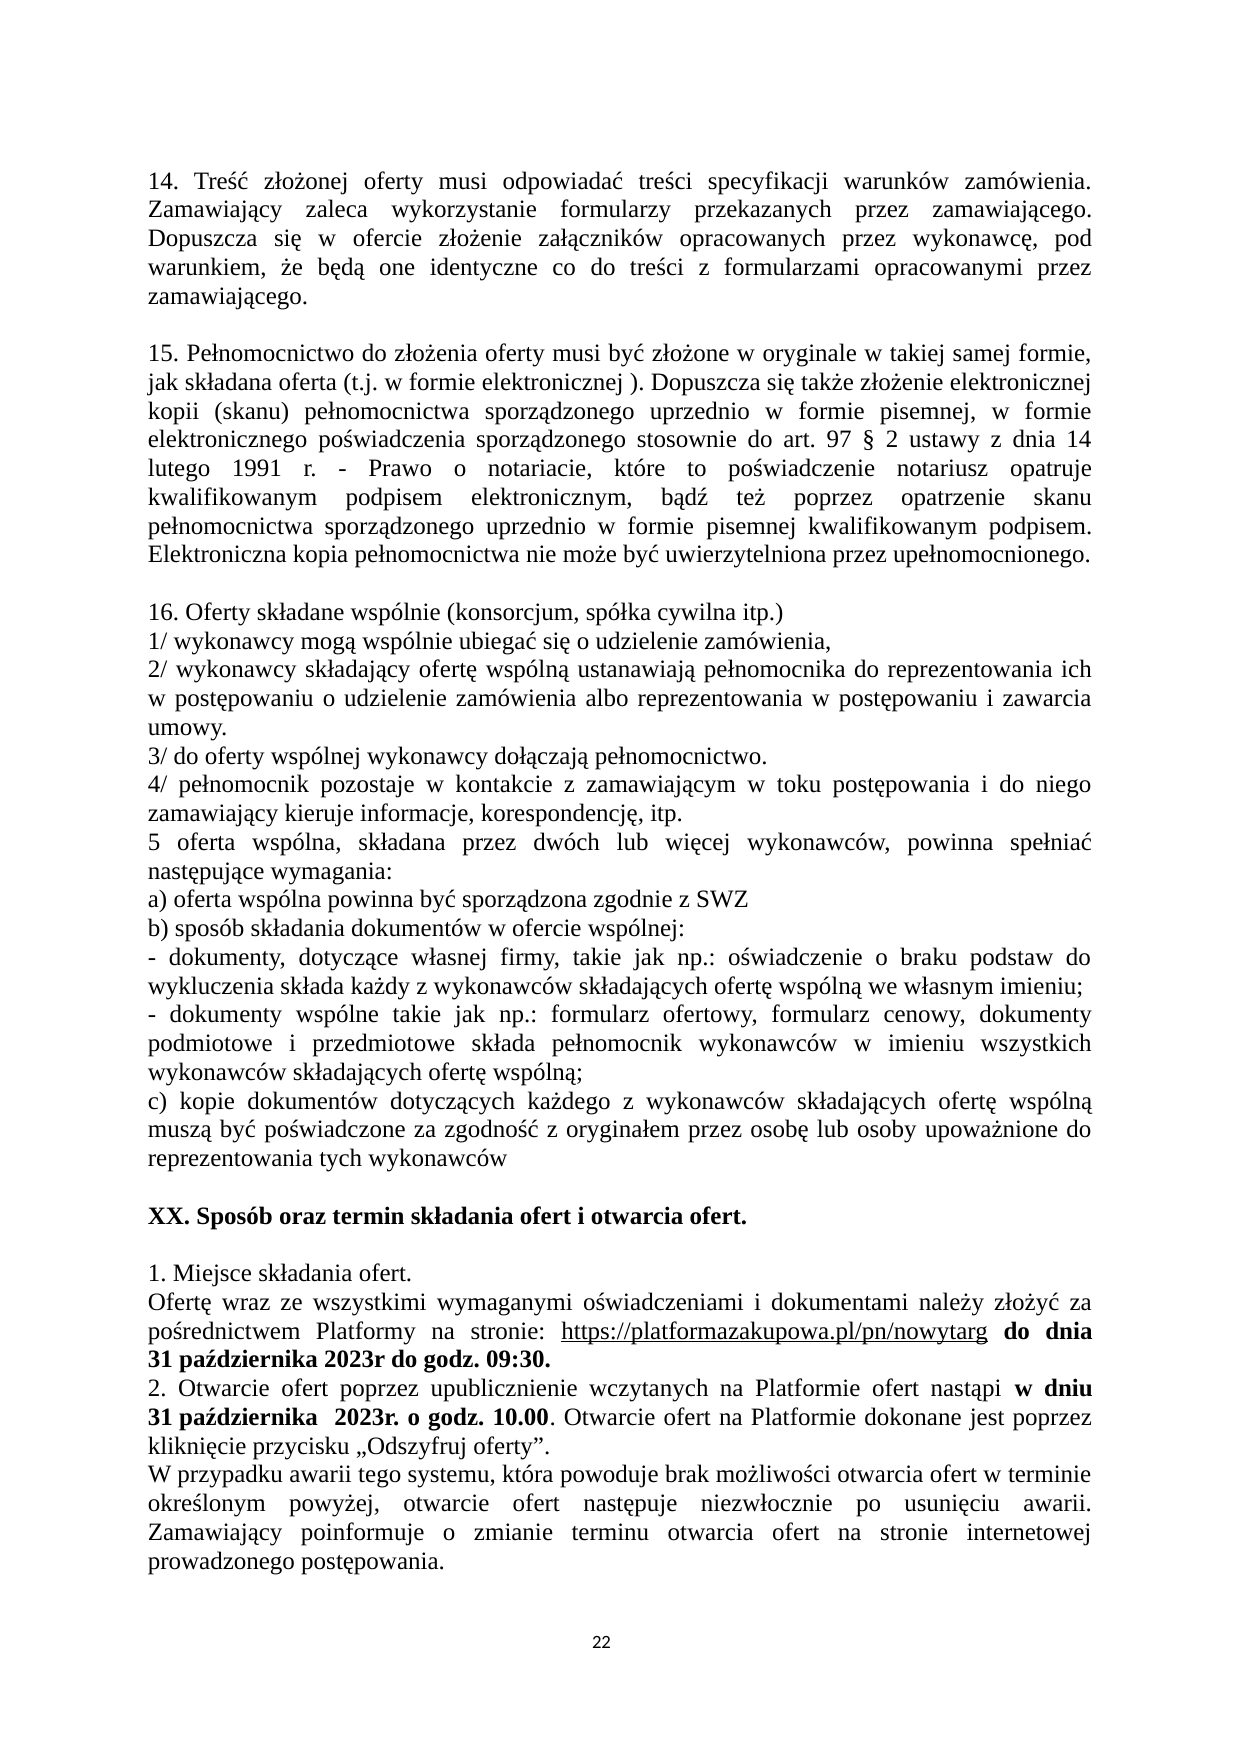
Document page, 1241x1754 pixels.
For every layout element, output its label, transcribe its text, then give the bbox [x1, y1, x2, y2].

text - dokumenty wspólne takie jak np.: formularz ofertowy, formularz cenowy, dokumenty podmiotowe i przedmiotowe składa pełnomocnik wykonawców w imieniu wszystkich wykonawców składających ofertę wspólną; [148, 999, 1093, 1086]
text Ofertę wraz ze wszystkimi wymaganymi oświadczeniami i dokumentami należy złożyć za pośrednictwem Platformy na stronie: https://platformazakupowa.pl/pn/nowytarg do dnia 31 października 2023r do godz. 09:30. [148, 1287, 1093, 1373]
text 2. Otwarcie ofert poprzez upublicznienie wczytanych na Platformie ofert nastąpi w dniu 31 października 2023r. o godz. 10.00. Otwarcie ofert na Platformie dokonane jest poprzez kliknięcie przycisku „Odszyfruj oferty”. [148, 1373, 1093, 1459]
text XX. Sposób oraz termin składania ofert i otwarcia ofert. [148, 1201, 1093, 1229]
text - dokumenty, dotyczące własnej firmy, takie jak np.: oświadczenie o braku podstaw do wykluczenia składa każdy z wykonawców składających ofertę wspólną we własnym imieniu; [148, 942, 1093, 999]
text 16. Oferty składane wspólnie (konsorcjum, spółka cywilna itp.) [148, 597, 1093, 626]
text 4/ pełnomocnik pozostaje w kontakcie z zamawiającym w toku postępowania i do niego zamawiający kieruje informacje, korespondencję, itp. [148, 769, 1093, 827]
text 1. Miejsce składania ofert. [148, 1258, 1093, 1287]
text 1/ wykonawcy mogą wspólnie ubiegać się o udzielenie zamówienia, [148, 626, 1093, 654]
text c) kopie dokumentów dotyczących każdego z wykonawców składających ofertę wspólną muszą być poświadczone za zgodność z oryginałem przez osobę lub osoby upoważnione do reprezentowania tych wykonawców [148, 1086, 1093, 1172]
text W przypadku awarii tego systemu, która powoduje brak możliwości otwarcia ofert w terminie określonym powyżej, otwarcie ofert następuje niezwłocznie po usunięciu awarii. Zamawiający poinformuje o zmianie terminu otwarcia ofert na stronie internetowej prowadzonego postępowania. [148, 1459, 1093, 1574]
text b) sposób składania dokumentów w ofercie wspólnej: [148, 913, 1093, 942]
text 15. Pełnomocnictwo do złożenia oferty musi być złożone w oryginale w takiej samej formie, jak składana oferta (t.j. w formie elektronicznej ). Dopuszcza się także złożenie elektronicznej kopii (skanu) pełnomocnictwa sporządzonego uprzednio w formie pisemnej, w formie elektronicznego poświadczenia sporządzonego stosownie do art. 97 § 2 ustawy z dnia 14 lutego 1991 r. - Prawo o notariacie, które to poświadczenie notariusz opatruje kwalifikowanym podpisem elektronicznym, bądź też poprzez opatrzenie skanu pełnomocnictwa sporządzonego uprzednio w formie pisemnej kwalifikowanym podpisem. Elektroniczna kopia pełnomocnictwa nie może być uwierzytelniona przez upełnomocnionego. [148, 338, 1093, 568]
text 2/ wykonawcy składający ofertę wspólną ustanawiają pełnomocnika do reprezentowania ich w postępowaniu o udzielenie zamówienia albo reprezentowania w postępowaniu i zawarcia umowy. [148, 654, 1093, 741]
text 3/ do oferty wspólnej wykonawcy dołączają pełnomocnictwo. [148, 741, 1093, 769]
text a) oferta wspólna powinna być sporządzona zgodnie z SWZ [148, 884, 1093, 913]
text 5 oferta wspólna, składana przez dwóch lub więcej wykonawców, powinna spełniać następujące wymagania: [148, 827, 1093, 884]
text 14. Treść złożonej oferty musi odpowiadać treści specyfikacji warunków zamówienia. Zamawiający zaleca wykorzystanie formularzy przekazanych przez zamawiającego. Dopuszcza się w ofercie złożenie załączników opracowanych przez wykonawcę, pod warunkiem, że będą one identyczne co do treści z formularzami opracowanymi przez zamawiającego. [148, 166, 1093, 309]
